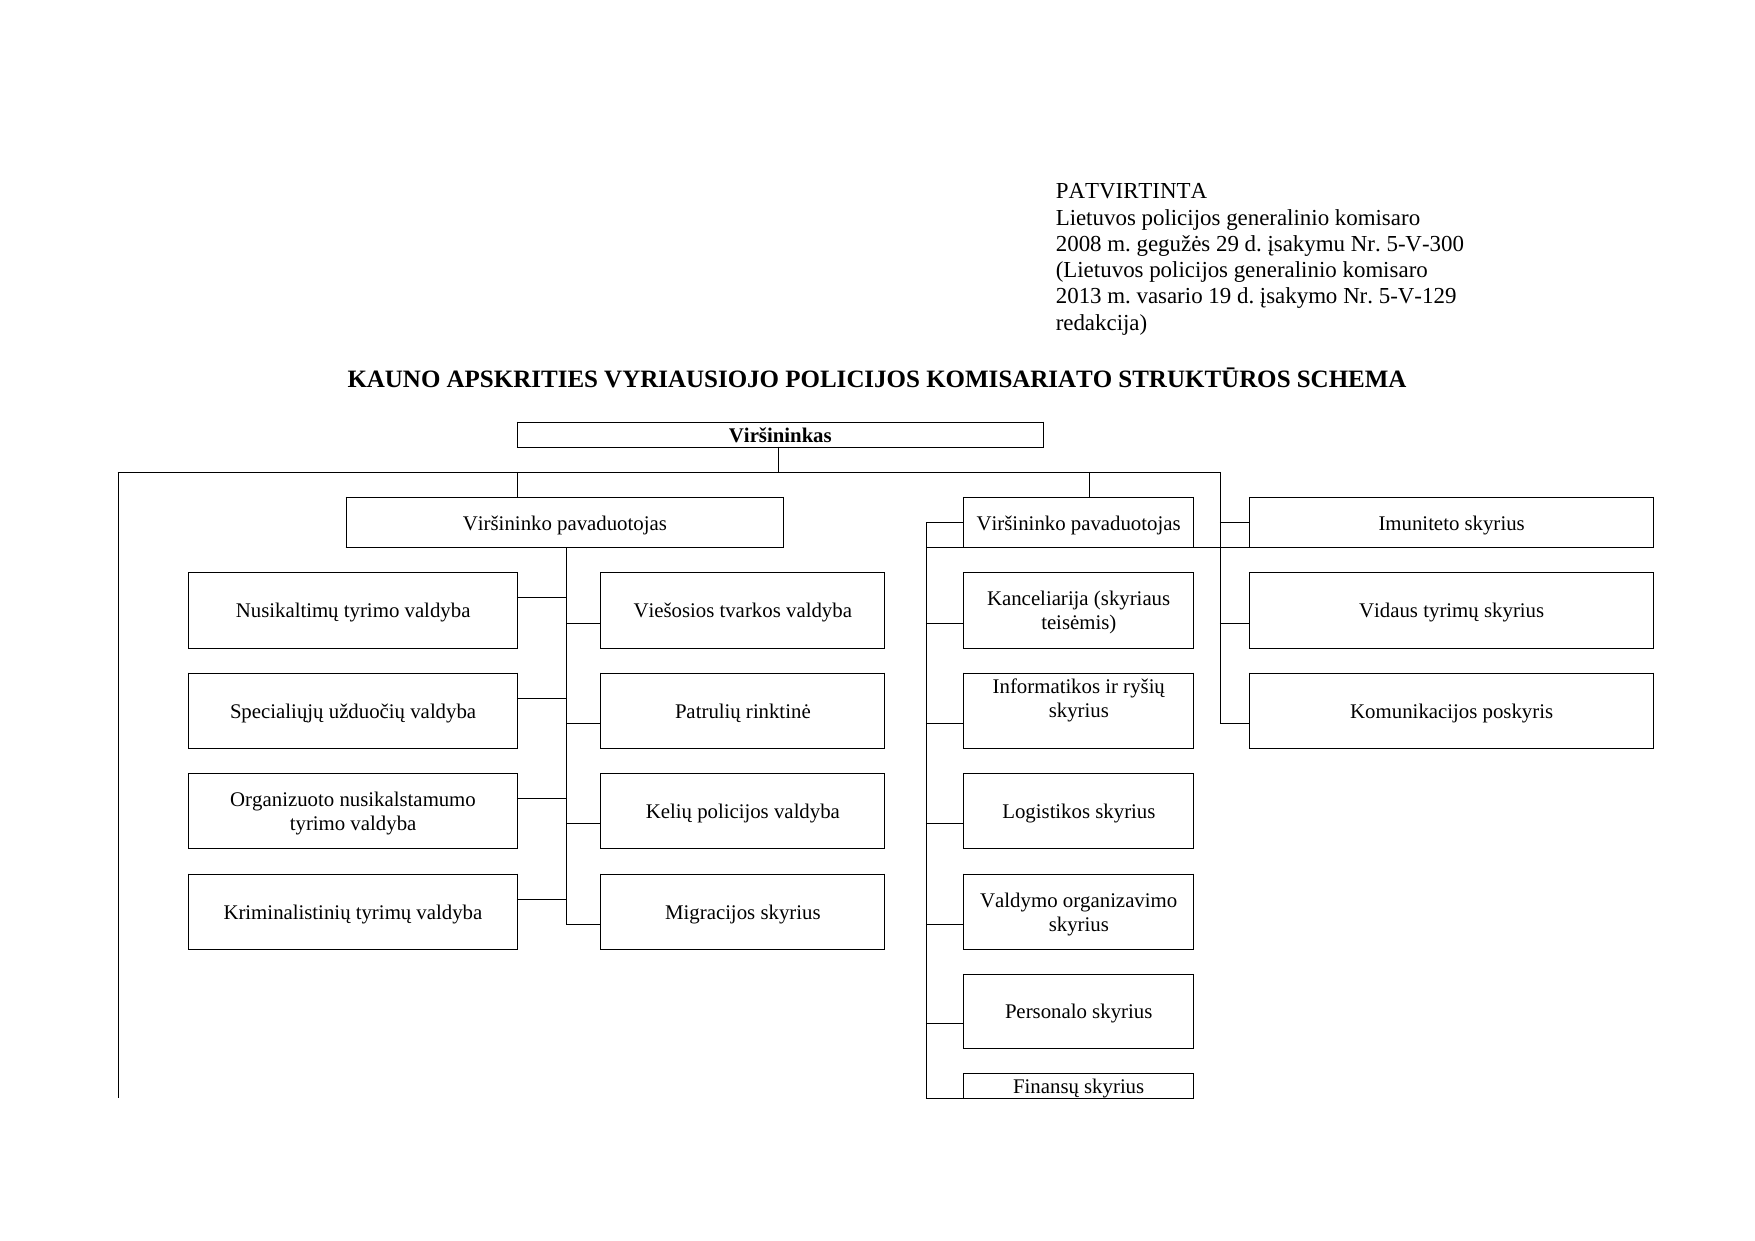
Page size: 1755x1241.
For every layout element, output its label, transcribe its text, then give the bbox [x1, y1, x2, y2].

table_cell Valdymo organizavimo skyrius [964, 875, 1193, 949]
table_cell [1221, 472, 1430, 497]
table_cell [927, 925, 963, 949]
table_cell [927, 548, 963, 572]
table_cell [927, 773, 963, 823]
table_cell [779, 448, 1043, 472]
table_cell Organizuoto nusikalstamumo tyrimo valdyba [189, 774, 517, 848]
table_cell [927, 824, 963, 848]
table_cell [601, 1048, 884, 1073]
table_cell Komunikacijos poskyris [1250, 674, 1653, 748]
table_cell Kelių policijos valdyba [601, 774, 884, 848]
table_header [1044, 422, 1653, 447]
table_cell [885, 874, 926, 924]
text 2008 m. gegužės 29 d. įsakymu Nr. 5-V-300 [1056, 230, 1636, 256]
table_cell [567, 572, 600, 622]
table_cell [1194, 1073, 1220, 1098]
table_cell [562, 1048, 601, 1073]
table_cell [1194, 848, 1220, 873]
table_cell [119, 974, 149, 1048]
table_cell [927, 748, 963, 773]
table_cell [346, 473, 517, 497]
table_cell [517, 548, 566, 572]
table_cell [1220, 949, 1249, 974]
table_cell [885, 547, 926, 572]
table_cell [885, 648, 926, 673]
table_cell Finansų skyrius [964, 1074, 1193, 1098]
table_cell [1220, 874, 1249, 924]
table_cell [601, 749, 884, 773]
table_cell [1194, 648, 1220, 673]
table_cell Migracijos skyrius [601, 875, 884, 949]
table_cell Patrulių rinktinė [601, 674, 884, 748]
table_cell [567, 824, 600, 848]
table_cell [963, 1049, 1194, 1073]
table_cell [189, 1048, 517, 1098]
table_cell [567, 624, 600, 647]
table_cell [927, 1024, 963, 1048]
table_cell Viršininko pavaduotojas [964, 498, 1193, 547]
table_cell [119, 874, 149, 949]
table_cell [784, 497, 884, 547]
table_cell [517, 1073, 562, 1098]
table_cell [601, 974, 884, 1048]
table_cell Kanceliarija (skyriaus teisėmis) [964, 573, 1193, 647]
table_cell [1220, 823, 1249, 848]
table_cell [601, 649, 884, 673]
table_cell [150, 673, 188, 723]
table_cell [1194, 823, 1220, 848]
table_cell [927, 949, 963, 974]
table_cell [189, 649, 517, 673]
table_cell [1221, 572, 1249, 622]
table_cell [567, 673, 600, 723]
table_cell [885, 497, 963, 522]
table_cell [119, 648, 149, 673]
table_cell [518, 572, 566, 597]
table_cell [119, 473, 149, 497]
table_cell [150, 974, 189, 1048]
table_cell [1194, 572, 1220, 622]
table_cell [927, 848, 963, 873]
text KAUNO APSKRITIES VYRIAUSIOJO POLICIJOS KOMISARIATO STRUKTŪROS SCHEMA [118, 364, 1636, 393]
table_cell [963, 749, 1194, 773]
table_cell [189, 749, 517, 773]
table_cell Vidaus tyrimų skyrius [1250, 573, 1653, 647]
table_cell [927, 874, 963, 924]
table_cell [119, 949, 149, 974]
table_cell [189, 974, 517, 1048]
table_cell [567, 974, 601, 999]
table_cell [518, 723, 566, 748]
table_cell [518, 900, 566, 924]
table_cell [927, 1048, 963, 1073]
table_cell [150, 723, 188, 748]
table_cell [1221, 548, 1249, 572]
table_cell [1249, 749, 1653, 773]
table_cell [517, 848, 566, 873]
table_cell [927, 572, 963, 622]
table_cell [119, 547, 149, 572]
table_cell Logistikos skyrius [964, 774, 1193, 848]
table_cell [119, 748, 149, 773]
table_cell Viešosios tvarkos valdyba [601, 573, 884, 647]
table_cell [118, 447, 517, 472]
table_cell Nusikaltimų tyrimo valdyba [189, 573, 517, 647]
table_cell [1043, 447, 1653, 472]
table_cell [601, 547, 884, 572]
text Lietuvos policijos generalinio komisaro [1056, 203, 1636, 230]
table_cell [885, 748, 926, 773]
table_cell [150, 648, 189, 673]
table_cell [567, 848, 601, 873]
table_cell [1220, 974, 1249, 999]
table_cell [119, 497, 149, 547]
table_cell [927, 523, 963, 547]
table_cell [1194, 623, 1220, 647]
table_cell [885, 974, 926, 1048]
table_cell [1249, 949, 1653, 974]
text 2013 m. vasario 19 d. įsakymo Nr. 5-V-129 [1056, 283, 1636, 309]
table_cell Informatikos ir ryšių skyrius [964, 674, 1193, 748]
table_cell [1221, 523, 1249, 547]
text (Lietuvos policijos generalinio komisaro [1056, 256, 1636, 283]
table_cell [150, 773, 188, 823]
table_cell [150, 949, 189, 974]
table_cell [567, 724, 600, 748]
table_cell [779, 473, 1089, 497]
table_cell [567, 925, 600, 949]
table_cell [1221, 624, 1249, 647]
table_header [118, 422, 517, 447]
table_cell [518, 799, 566, 823]
table_cell [119, 1048, 149, 1098]
table_cell [1220, 1073, 1249, 1098]
table_cell [1220, 773, 1249, 823]
table_cell [150, 473, 346, 497]
table_cell [1249, 974, 1653, 1048]
table_cell [885, 848, 926, 873]
table_cell [1194, 999, 1220, 1048]
table_cell [517, 949, 567, 974]
table_cell [567, 874, 600, 924]
table_cell [518, 473, 779, 497]
table_cell [517, 999, 562, 1048]
table_cell [517, 648, 566, 673]
table_cell [567, 548, 601, 572]
table_cell [927, 1073, 963, 1098]
table_cell Personalo skyrius [964, 975, 1193, 1048]
table_cell [1249, 773, 1653, 848]
table_cell [567, 748, 601, 773]
table_cell [885, 522, 926, 547]
table_cell [963, 950, 1194, 974]
table_cell Viršininko pavaduotojas [347, 498, 783, 547]
table_cell [601, 849, 884, 873]
text PATVIRTINTA [1056, 177, 1636, 203]
table_cell [885, 623, 926, 647]
table_cell [1194, 773, 1220, 823]
table_cell [963, 548, 1194, 572]
table_cell [885, 1048, 926, 1073]
table_cell [1194, 723, 1220, 748]
table_cell [885, 572, 926, 622]
table_cell [150, 823, 188, 848]
table_cell [963, 849, 1194, 873]
table_cell [601, 1073, 884, 1098]
table_cell [119, 773, 149, 848]
table_cell [601, 950, 884, 974]
table_cell [1221, 497, 1249, 522]
table_cell [1194, 673, 1220, 723]
table_cell [885, 949, 926, 974]
table_cell [518, 623, 566, 647]
table_cell [1249, 848, 1653, 873]
table_cell [1194, 949, 1220, 974]
table_cell [517, 974, 567, 999]
table_cell [885, 673, 926, 723]
table_cell [517, 448, 778, 472]
table_cell [1194, 874, 1220, 924]
table_cell [1194, 548, 1220, 572]
table_cell [963, 649, 1194, 673]
table_cell [1249, 548, 1653, 572]
table_cell [1194, 497, 1220, 522]
table_header Viršininkas [518, 423, 1043, 447]
table_cell [518, 924, 567, 949]
table_cell [150, 547, 189, 572]
table_cell [1090, 473, 1220, 497]
table_cell [562, 1073, 601, 1098]
table_cell [518, 773, 566, 798]
table_cell [885, 773, 926, 823]
table_cell [1249, 874, 1653, 949]
table_cell [885, 924, 926, 949]
table_cell [150, 572, 188, 622]
table_cell [150, 522, 189, 547]
table_cell [927, 673, 963, 723]
table_cell [567, 648, 601, 673]
table_cell [927, 624, 963, 647]
table_cell [885, 823, 926, 848]
table_cell [119, 572, 149, 647]
table_cell [119, 848, 149, 873]
table_cell Specialiųjų užduočių valdyba [189, 674, 517, 748]
table_cell [1194, 974, 1220, 999]
table_cell [518, 874, 566, 898]
table_cell [150, 748, 189, 773]
table_cell [567, 949, 601, 974]
table_cell [517, 748, 566, 773]
table_cell [189, 950, 517, 974]
table_cell [927, 974, 963, 1023]
table_cell [1220, 848, 1249, 873]
table_cell [1194, 748, 1220, 773]
table_cell [150, 1048, 189, 1098]
table_cell [1194, 522, 1220, 547]
table_cell [1221, 673, 1249, 723]
table_cell [885, 723, 926, 748]
table_cell [562, 999, 601, 1048]
table_cell [927, 648, 963, 673]
table_cell [1194, 924, 1220, 949]
table_cell [567, 773, 600, 823]
table_cell [150, 623, 188, 647]
table_cell [1249, 1048, 1653, 1098]
table_cell [518, 598, 566, 622]
table_cell [189, 497, 346, 547]
table_cell [1220, 724, 1249, 748]
table_cell [189, 849, 517, 873]
table_cell [150, 497, 189, 522]
table_cell Imuniteto skyrius [1250, 498, 1653, 547]
table_cell [1220, 999, 1249, 1048]
table_cell [119, 673, 149, 748]
table_cell [150, 874, 188, 924]
table_cell [1220, 1048, 1249, 1073]
table_cell Kriminalistinių tyrimų valdyba [189, 875, 517, 949]
table_cell [150, 924, 188, 949]
table_cell [518, 673, 566, 698]
table_cell [1430, 472, 1653, 497]
table_cell [1221, 648, 1249, 673]
text redakcija) [1056, 309, 1636, 335]
table_cell [1220, 924, 1249, 949]
table_cell [927, 724, 963, 748]
table_cell [1194, 1048, 1220, 1073]
table_cell [150, 848, 189, 873]
table_cell [885, 1073, 926, 1098]
table_cell [1220, 748, 1249, 773]
table_cell [189, 547, 517, 572]
table_cell [1249, 649, 1653, 673]
table_cell [518, 823, 566, 848]
table_cell [517, 1048, 562, 1073]
table_cell [518, 699, 566, 723]
